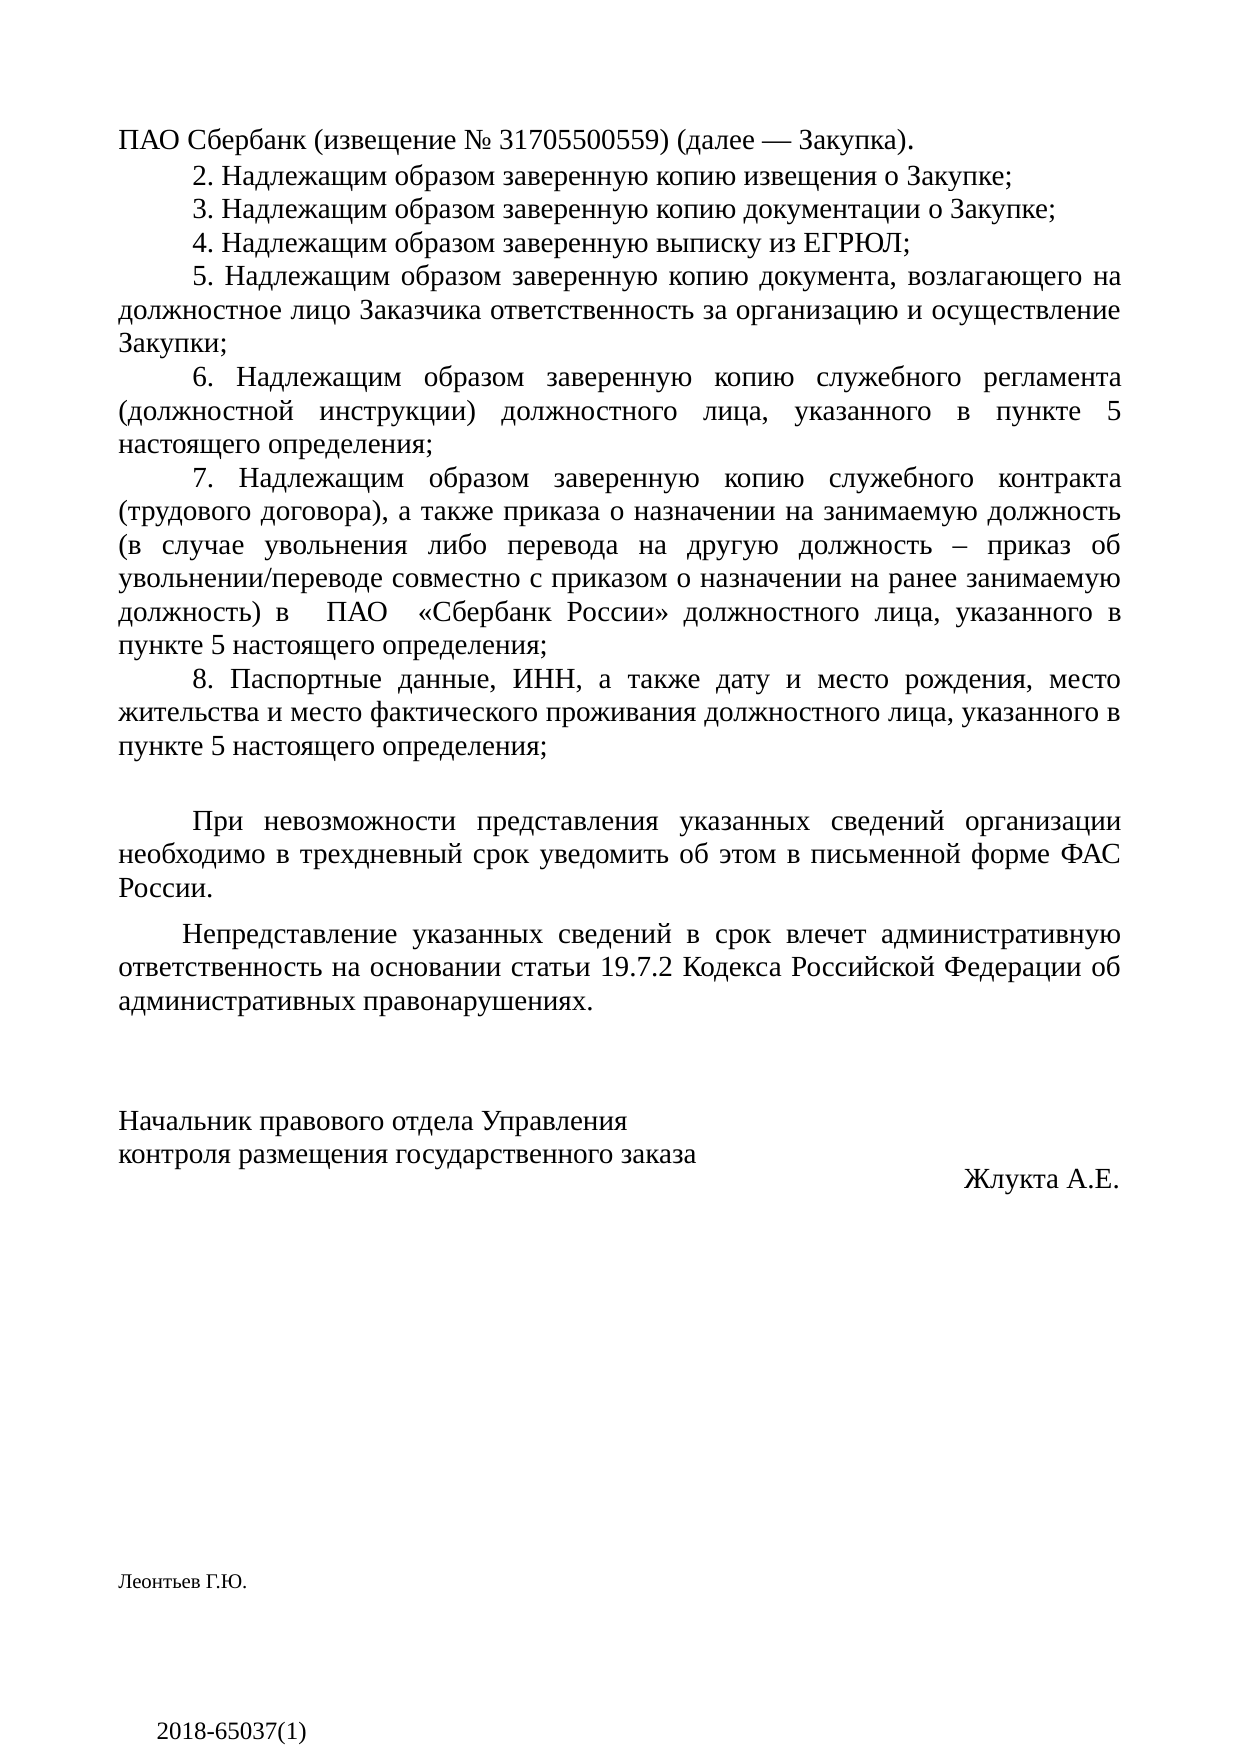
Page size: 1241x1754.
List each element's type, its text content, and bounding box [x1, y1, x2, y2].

text При невозможности представления указанных сведений организации необходимо в трехдневный срок уведомить об этом в письменной форме ФАС России. [118, 803, 1122, 903]
text ПАО Сбербанк (извещение № 31705500559) (далее — Закупка). [118, 118, 1122, 158]
text 4. Надлежащим образом заверенную выписку из ЕГРЮЛ; [118, 225, 1122, 258]
text 2. Надлежащим образом заверенную копию извещения о Закупке; [118, 158, 1122, 191]
text 5. Надлежащим образом заверенную копию документа, возлагающего на должностное лицо Заказчика ответственность за организацию и осуществление Закупки; [118, 258, 1122, 359]
text 8. Паспортные данные, ИНН, а также дату и место рождения, место жительства и место фактического проживания должностного лица, указанного в пункте 5 настоящего определения; [118, 661, 1122, 762]
text Леонтьев Г.Ю. [118, 1569, 1122, 1593]
text 7. Надлежащим образом заверенную копию служебного контракта (трудового договора), а также приказа о назначении на занимаемую должность (в случае увольнения либо перевода на другую должность – приказ об увольнении/переводе совместно с приказом о назначении на ранее занимаемую должность) в ПАО «Сбербанк России» должностного лица, указанного в пункте 5 настоящего определения; [118, 460, 1122, 661]
text 3. Надлежащим образом заверенную копию документации о Закупке; [118, 191, 1122, 225]
table_header Жлукта А.Е. [740, 1103, 1120, 1224]
text Непредставление указанных сведений в срок влечет административную ответственность на основании статьи 19.7.2 Кодекса Российской Федерации об административных правонарушениях. [118, 916, 1122, 1017]
table_header Начальник правового отдела Управления контроля размещения государственного заказа [118, 1103, 740, 1224]
text 6. Надлежащим образом заверенную копию служебного регламента (должностной инструкции) должностного лица, указанного в пункте 5 настоящего определения; [118, 359, 1122, 460]
